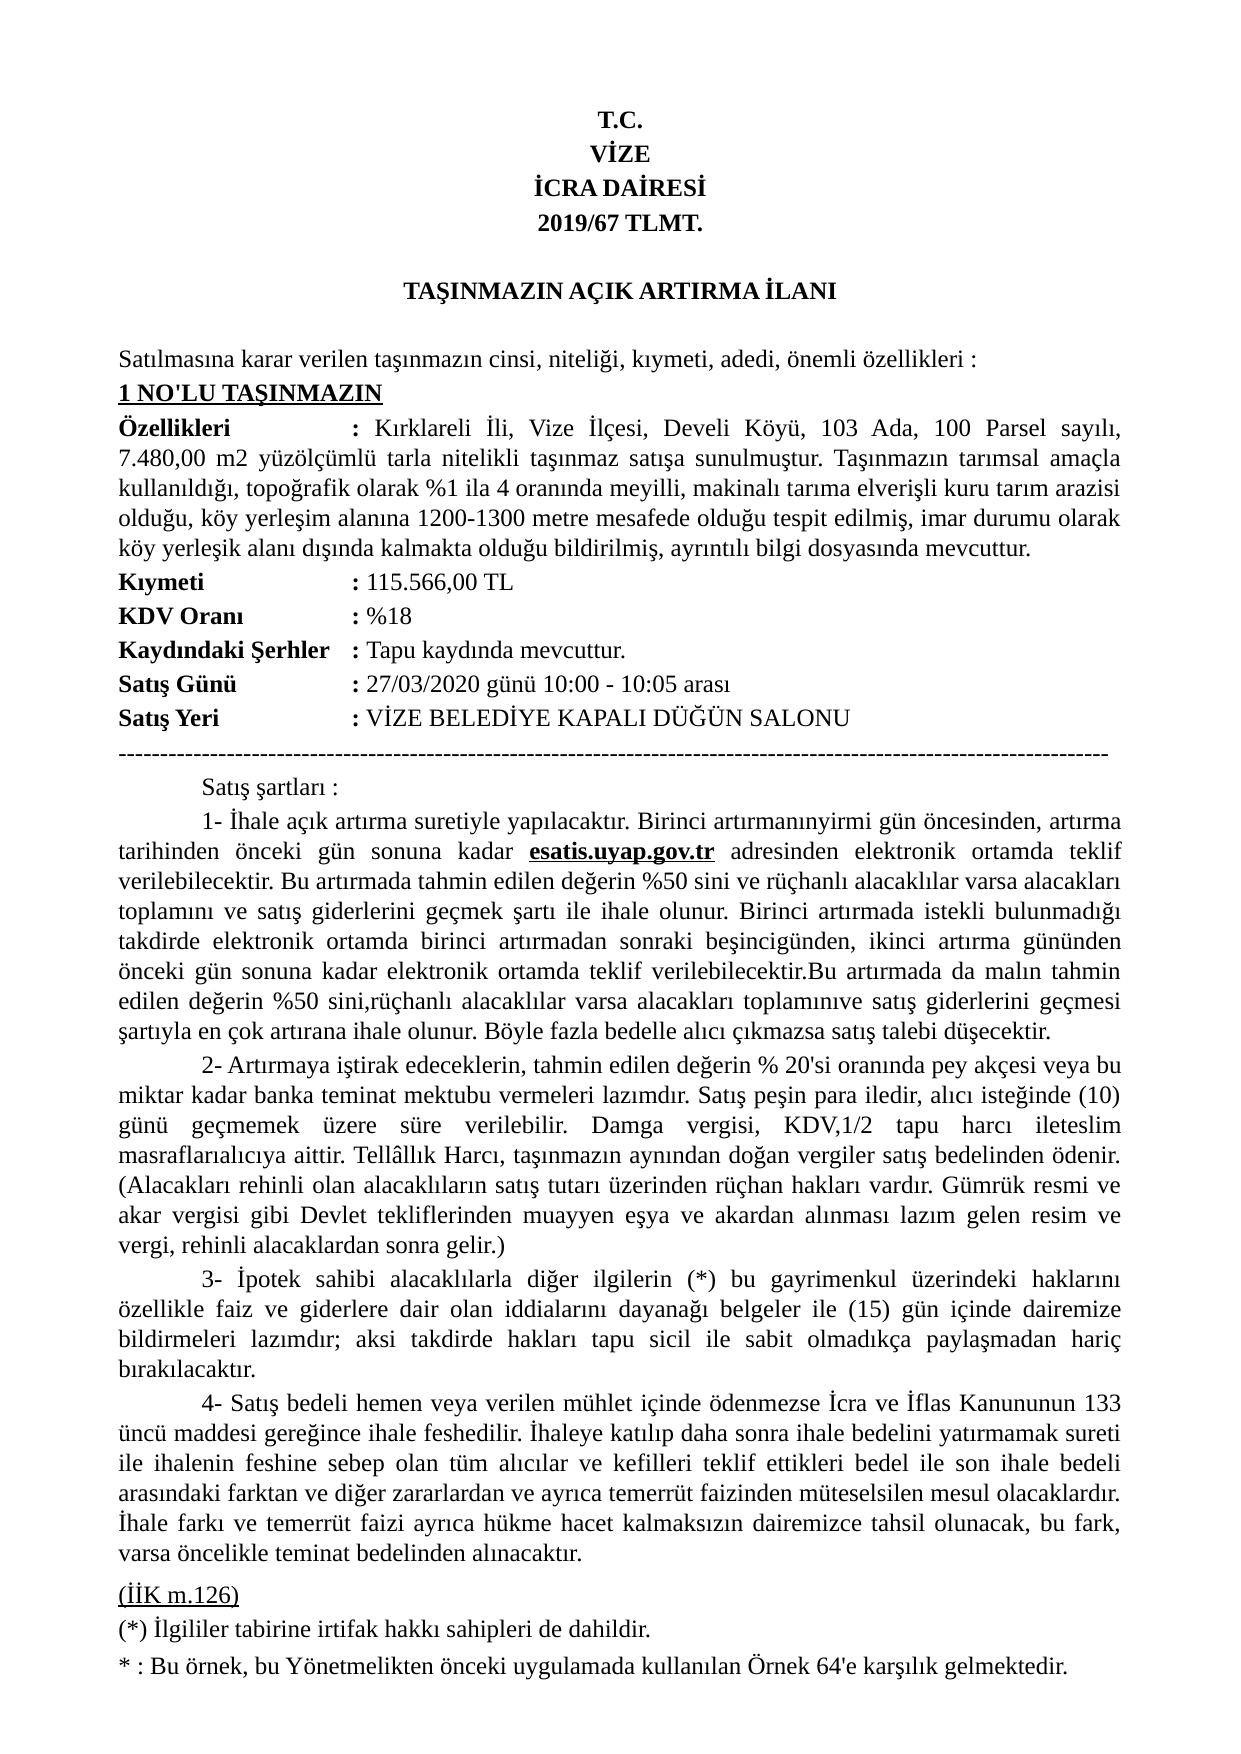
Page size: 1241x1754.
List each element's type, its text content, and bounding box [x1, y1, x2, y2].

text Kaydındaki Şerhler : Tapu kaydında mevcuttur. [118, 634, 1122, 664]
text 1 NO'LU TAŞINMAZIN [118, 378, 1122, 408]
text 2- Artırmaya iştirak edeceklerin, tahmin edilen değerin % 20'si oranında pey akçesi veya bu miktar kadar banka teminat mektubu vermeleri lazımdır. Satış peşin para iledir, alıcı isteğinde (10) günü geçmemek üzere süre verilebilir. Damga vergisi, KDV,1/2 tapu harcı ileteslim masraflarıalıcıya aittir. Tellâllık Harcı, taşınmazın aynından doğan vergiler satış bedelinden ödenir. (Alacakları rehinli olan alacaklıların satış tutarı üzerinden rüçhan hakları vardır. Gümrük resmi ve akar vergisi gibi Devlet tekliflerinden muayyen eşya ve akardan alınması lazım gelen resim ve vergi, rehinli alacaklardan sonra gelir.) [118, 1049, 1122, 1259]
text Satış Günü : 27/03/2020 günü 10:00 - 10:05 arası [118, 669, 1122, 699]
text ----------------------------------------------------------------------------------------------------------------------- [118, 737, 1122, 767]
text TAŞINMAZIN AÇIK ARTIRMA İLANI [118, 275, 1122, 305]
text 4- Satış bedeli hemen veya verilen mühlet içinde ödenmezse İcra ve İflas Kanununun 133 üncü maddesi gereğince ihale feshedilir. İhaleye katılıp daha sonra ihale bedelini yatırmamak sureti ile ihalenin feshine sebep olan tüm alıcılar ve kefilleri teklif ettikleri bedel ile son ihale bedeli arasındaki farktan ve diğer zararlardan ve ayrıca temerrüt faizinden müteselsilen mesul olacaklardır. İhale farkı ve temerrüt faizi ayrıca hükme hacet kalmaksızın dairemizce tahsil olunacak, bu fark, varsa öncelikle teminat bedelinden alınacaktır. [118, 1388, 1122, 1568]
text KDV Oranı : %18 [118, 600, 1122, 630]
text Satış Yeri : VİZE BELEDİYE KAPALI DÜĞÜN SALONU [118, 703, 1122, 733]
text Satış şartları : [118, 771, 1122, 801]
text Özellikleri : Kırklareli İli, Vize İlçesi, Develi Köyü, 103 Ada, 100 Parsel sayılı, 7.480,00 m2 yüzölçümlü tarla nitelikli taşınmaz satışa sunulmuştur. Taşınmazın tarımsal amaçla kullanıldığı, topoğrafik olarak %1 ila 4 oranında meyilli, makinalı tarıma elverişli kuru tarım arazisi olduğu, köy yerleşim alanına 1200-1300 metre mesafede olduğu tespit edilmiş, imar durumu olarak köy yerleşik alanı dışında kalmakta olduğu bildirilmiş, ayrıntılı bilgi dosyasında mevcuttur. [118, 412, 1122, 562]
text 1- İhale açık artırma suretiyle yapılacaktır. Birinci artırmanınyirmi gün öncesinden, artırma tarihinden önceki gün sonuna kadar esatis.uyap.gov.tr adresinden elektronik ortamda teklif verilebilecektir. Bu artırmada tahmin edilen değerin %50 sini ve rüçhanlı alacaklılar varsa alacakları toplamını ve satış giderlerini geçmek şartı ile ihale olunur. Birinci artırmada istekli bulunmadığı takdirde elektronik ortamda birinci artırmadan sonraki beşincigünden, ikinci artırma gününden önceki gün sonuna kadar elektronik ortamda teklif verilebilecektir.Bu artırmada da malın tahmin edilen değerin %50 sini,rüçhanlı alacaklılar varsa alacakları toplamınıve satış giderlerini geçmesi şartıyla en çok artırana ihale olunur. Böyle fazla bedelle alıcı çıkmazsa satış talebi düşecektir. [118, 805, 1122, 1045]
text 2019/67 TLMT. [118, 207, 1122, 237]
text İCRA DAİRESİ [118, 173, 1122, 203]
text VİZE [118, 139, 1122, 169]
text Satılmasına karar verilen taşınmazın cinsi, niteliği, kıymeti, adedi, önemli özellikleri : [118, 344, 1122, 374]
text 3- İpotek sahibi alacaklılarla diğer ilgilerin (*) bu gayrimenkul üzerindeki haklarını özellikle faiz ve giderlere dair olan iddialarını dayanağı belgeler ile (15) gün içinde dairemize bildirmeleri lazımdır; aksi takdirde hakları tapu sicil ile sabit olmadıkça paylaşmadan hariç bırakılacaktır. [118, 1264, 1122, 1384]
text Kıymeti : 115.566,00 TL [118, 566, 1122, 596]
text T.C. [118, 104, 1122, 134]
